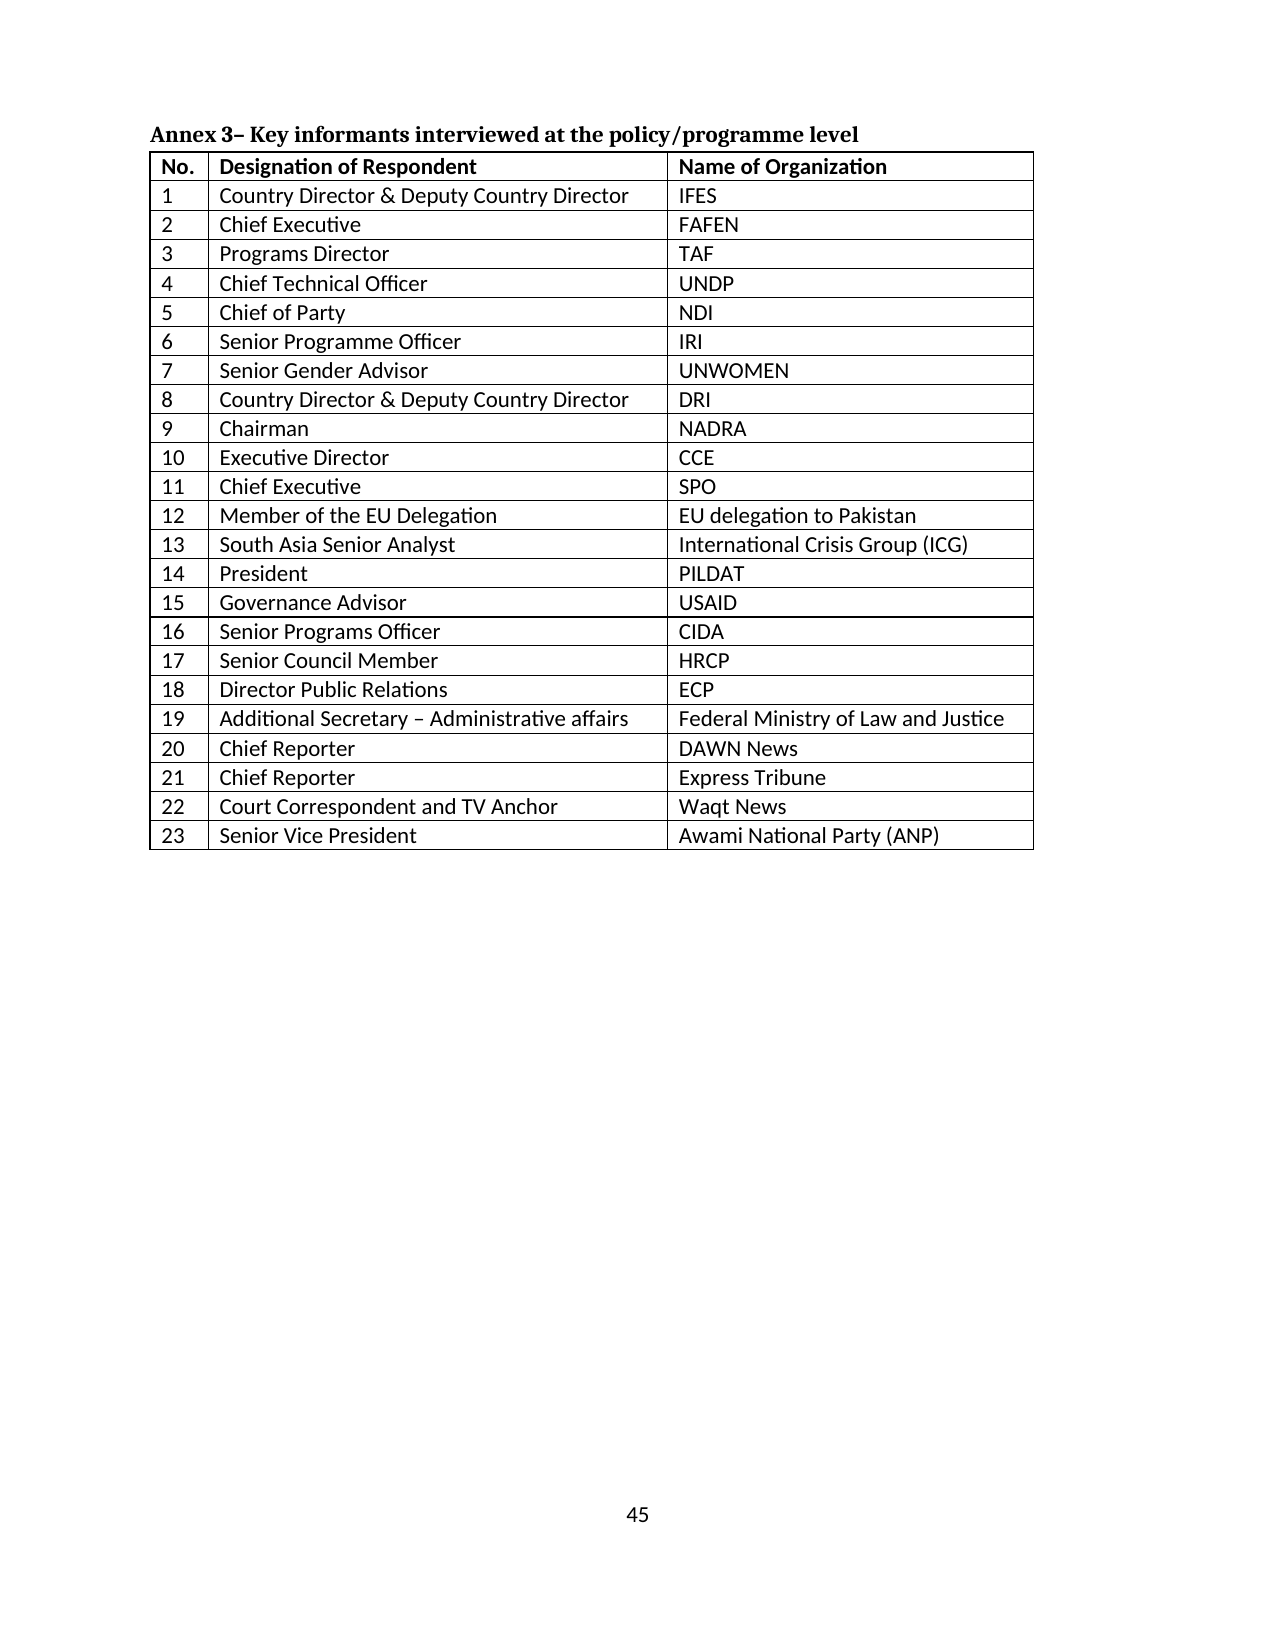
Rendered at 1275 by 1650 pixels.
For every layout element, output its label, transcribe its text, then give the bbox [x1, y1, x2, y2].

table_cell EU delegation to Pakistan [668, 501, 1033, 529]
table_cell USAID [668, 588, 1033, 616]
table_cell 8 [151, 385, 208, 413]
table_cell Waqt News [668, 792, 1033, 820]
table_cell TAF [668, 240, 1033, 268]
table_header Name of Organization [668, 153, 1033, 180]
table_cell Chief Technical Officer [209, 269, 667, 297]
table_cell Senior Council Member [209, 646, 667, 674]
table_cell Member of the EU Delegation [209, 501, 667, 529]
table_cell Express Tribune [668, 763, 1033, 791]
table_cell 20 [151, 734, 208, 762]
table_cell 3 [151, 240, 208, 268]
table_cell NADRA [668, 414, 1033, 442]
table_cell CIDA [668, 618, 1033, 645]
table_header No. [151, 153, 208, 180]
table_cell 11 [151, 472, 208, 500]
table_cell 15 [151, 588, 208, 616]
table_cell Governance Advisor [209, 588, 667, 616]
table_cell 16 [151, 618, 208, 645]
table_cell 14 [151, 559, 208, 587]
table_cell South Asia Senior Analyst [209, 530, 667, 558]
table_cell 13 [151, 530, 208, 558]
table_cell SPO [668, 472, 1033, 500]
table_cell 22 [151, 792, 208, 820]
table_cell NDI [668, 298, 1033, 326]
table_cell 12 [151, 501, 208, 529]
table_cell 4 [151, 269, 208, 297]
table_cell UNDP [668, 269, 1033, 297]
table_cell PILDAT [668, 559, 1033, 587]
table_cell Federal Ministry of Law and Justice [668, 705, 1033, 733]
table_cell Director Public Relations [209, 676, 667, 703]
table_header Designation of Respondent [209, 153, 667, 180]
table_cell Senior Programs Officer [209, 618, 667, 645]
table_cell Chief Reporter [209, 763, 667, 791]
table_cell DRI [668, 385, 1033, 413]
table_cell Senior Programme Officer [209, 327, 667, 355]
table_cell Court Correspondent and TV Anchor [209, 792, 667, 820]
table_cell 7 [151, 356, 208, 384]
table_cell President [209, 559, 667, 587]
table_cell 2 [151, 211, 208, 238]
table_cell Senior Gender Advisor [209, 356, 667, 384]
table_cell HRCP [668, 646, 1033, 674]
subtitle Annex 3– Key informants interviewed at the policy/programme level [150, 122, 1125, 148]
table_cell CCE [668, 443, 1033, 471]
table_cell 1 [151, 181, 208, 209]
table_cell 9 [151, 414, 208, 442]
table_cell Chief of Party [209, 298, 667, 326]
table_cell Chairman [209, 414, 667, 442]
table_cell 18 [151, 676, 208, 703]
table_cell 17 [151, 646, 208, 674]
table_cell Awami National Party (ANP) [668, 821, 1033, 849]
table_cell Programs Director [209, 240, 667, 268]
table_cell 23 [151, 821, 208, 849]
table_cell ECP [668, 676, 1033, 703]
table_cell 19 [151, 705, 208, 733]
table_cell Senior Vice President [209, 821, 667, 849]
table_cell UNWOMEN [668, 356, 1033, 384]
table_cell Chief Reporter [209, 734, 667, 762]
table_cell Chief Executive [209, 211, 667, 238]
table_cell FAFEN [668, 211, 1033, 238]
table_cell 21 [151, 763, 208, 791]
table_cell Country Director & Deputy Country Director [209, 181, 667, 209]
table_cell 10 [151, 443, 208, 471]
table_cell Chief Executive [209, 472, 667, 500]
table_cell 6 [151, 327, 208, 355]
table_cell Additional Secretary – Administrative affairs [209, 705, 667, 733]
table_cell Country Director & Deputy Country Director [209, 385, 667, 413]
table_cell Executive Director [209, 443, 667, 471]
table_cell 5 [151, 298, 208, 326]
table_cell IRI [668, 327, 1033, 355]
table_cell DAWN News [668, 734, 1033, 762]
table_cell IFES [668, 181, 1033, 209]
table_cell International Crisis Group (ICG) [668, 530, 1033, 558]
